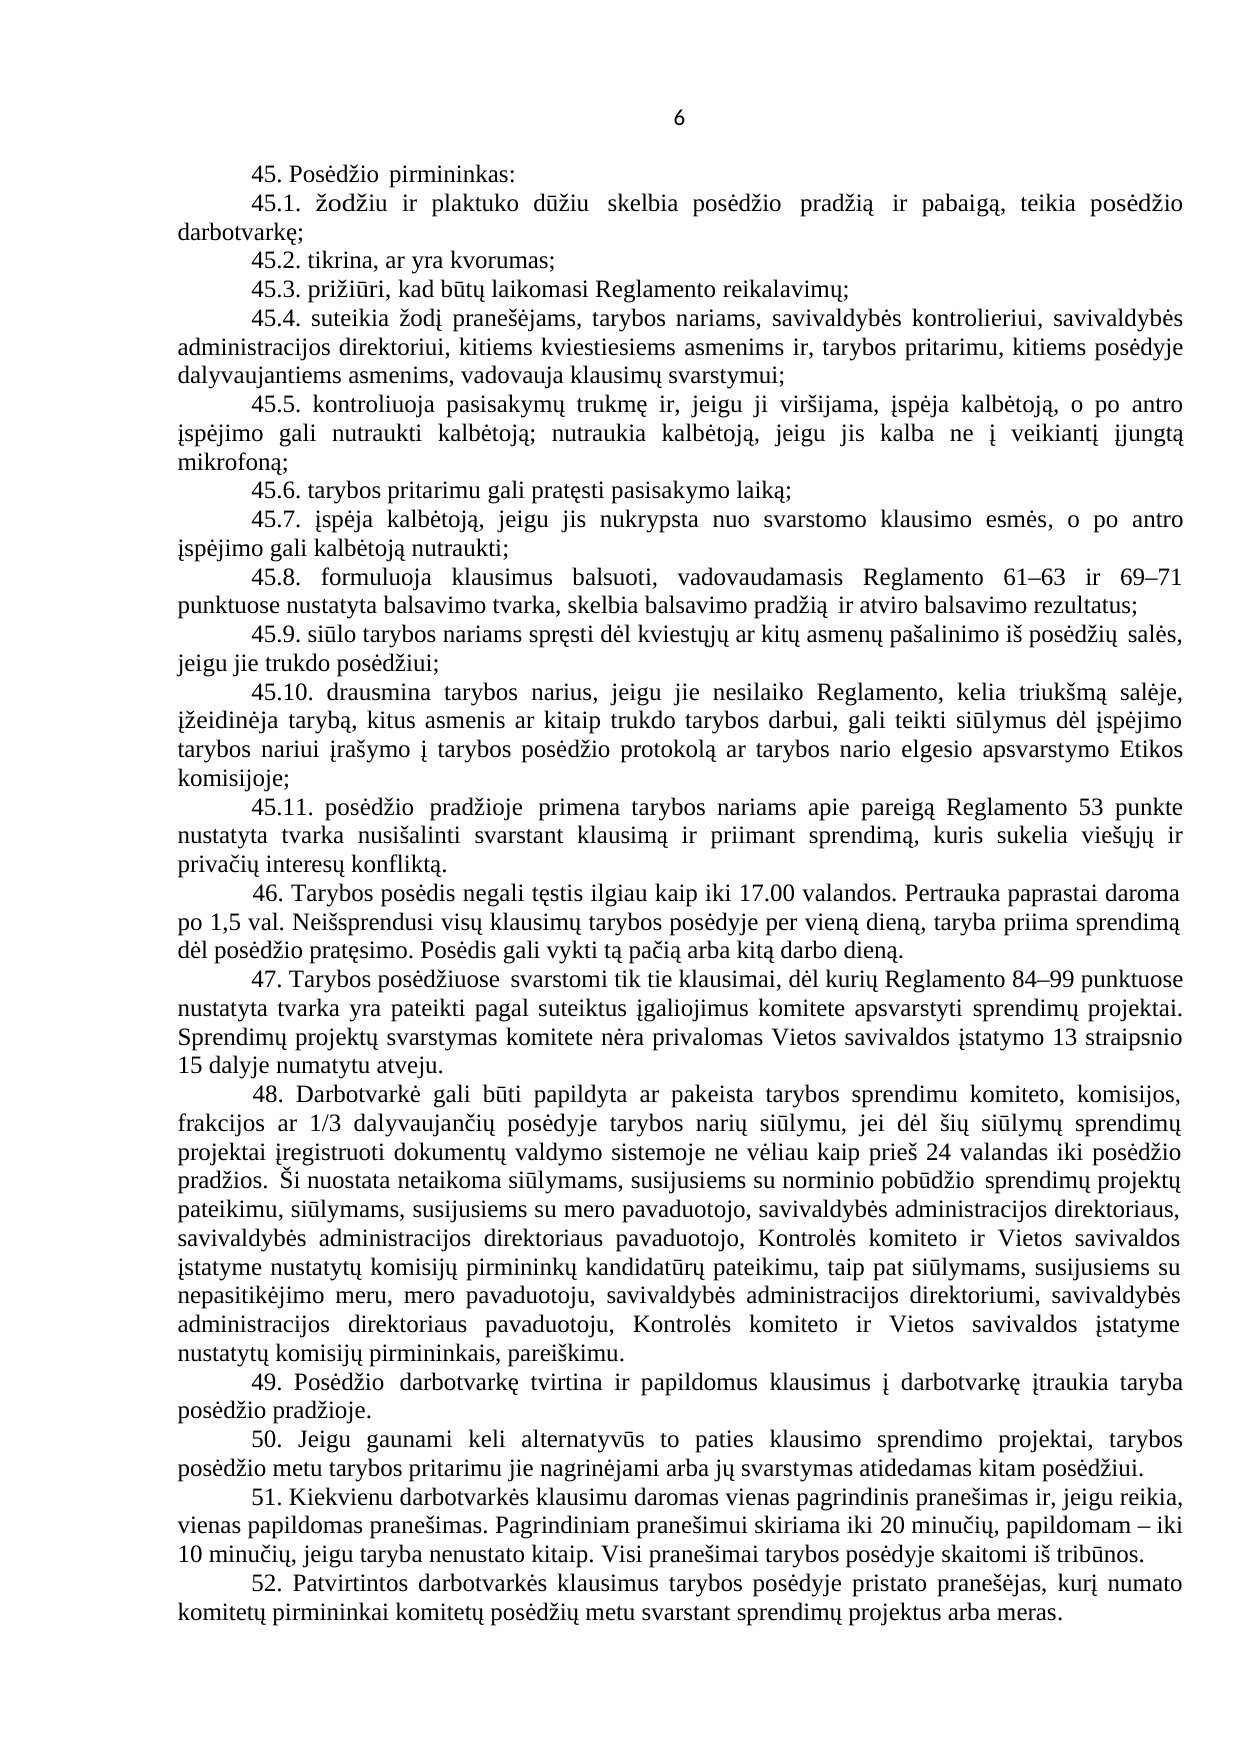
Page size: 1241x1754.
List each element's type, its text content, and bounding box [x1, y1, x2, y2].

text 50. Jeigu gaunami keli alternatyvūs to paties klausimo sprendimo projektai, tarybos posėdžio metu tarybos pritarimu jie nagrinėjami arba jų svarstymas atidedamas kitam posėdžiui. [177, 1424, 1183, 1482]
text 45. Posėdžio pirmininkas: [177, 159, 1183, 188]
text 45.9. siūlo tarybos nariams spręsti dėl kviestųjų ar kitų asmenų pašalinimo iš posėdžių salės, jeigu jie trukdo posėdžiui; [177, 619, 1183, 677]
text 45.5. kontroliuoja pasisakymų trukmę ir, jeigu ji viršijama, įspėja kalbėtoją, o po antro įspėjimo gali nutraukti kalbėtoją; nutraukia kalbėtoją, jeigu jis kalba ne į veikiantį įjungtą mikrofoną; [177, 389, 1183, 476]
text 45.6. tarybos pritarimu gali pratęsti pasisakymo laiką; [177, 476, 1183, 504]
text 45.2. tikrina, ar yra kvorumas; [177, 246, 1183, 274]
text 45.7. įspėja kalbėtoją, jeigu jis nukrypsta nuo svarstomo klausimo esmės, o po antro įspėjimo gali kalbėtoją nutraukti; [177, 504, 1183, 562]
text 51. Kiekvienu darbotvarkės klausimu daromas vienas pagrindinis pranešimas ir, jeigu reikia, vienas papildomas pranešimas. Pagrindiniam pranešimui skiriama iki 20 minučių, papildomam – iki 10 minučių, jeigu taryba nenustato kitaip. Visi pranešimai tarybos posėdyje skaitomi iš tribūnos. [177, 1482, 1183, 1568]
text 45.8. formuluoja klausimus balsuoti, vadovaudamasis Reglamento 61–63 ir 69–71 punktuose nustatyta balsavimo tvarka, skelbia balsavimo pradžią ir atviro balsavimo rezultatus; [177, 562, 1183, 619]
text 46. Tarybos posėdis negali tęstis ilgiau kaip iki 17.00 valandos. Pertrauka paprastai daroma po 1,5 val. Neišsprendusi visų klausimų tarybos posėdyje per vieną dieną, taryba priima sprendimą dėl posėdžio pratęsimo. Posėdis gali vykti tą pačią arba kitą darbo dieną. [177, 878, 1181, 964]
text 45.11. posėdžio pradžioje primena tarybos nariams apie pareigą Reglamento 53 punkte nustatyta tvarka nusišalinti svarstant klausimą ir priimant sprendimą, kuris sukelia viešųjų ir privačių interesų konfliktą. [177, 792, 1183, 878]
text 45.4. suteikia žodį pranešėjams, tarybos nariams, savivaldybės kontrolieriui, savivaldybės administracijos direktoriui, kitiems kviestiesiems asmenims ir, tarybos pritarimu, kitiems posėdyje dalyvaujantiems asmenims, vadovauja klausimų svarstymui; [177, 303, 1183, 389]
text 48. Darbotvarkė gali būti papildyta ar pakeista tarybos sprendimu komiteto, komisijos, frakcijos ar 1/3 dalyvaujančių posėdyje tarybos narių siūlymu, jei dėl šių siūlymų sprendimų projektai įregistruoti dokumentų valdymo sistemoje ne vėliau kaip prieš 24 valandas iki posėdžio pradžios. Ši nuostata netaikoma siūlymams, susijusiems su norminio pobūdžio sprendimų projektų pateikimu, siūlymams, susijusiems su mero pavaduotojo, savivaldybės administracijos direktoriaus, savivaldybės administracijos direktoriaus pavaduotojo, Kontrolės komiteto ir Vietos savivaldos įstatyme nustatytų komisijų pirmininkų kandidatūrų pateikimu, taip pat siūlymams, susijusiems su nepasitikėjimo meru, mero pavaduotoju, savivaldybės administracijos direktoriumi, savivaldybės administracijos direktoriaus pavaduotoju, Kontrolės komiteto ir Vietos savivaldos įstatyme nustatytų komisijų pirmininkais, pareiškimu. [177, 1079, 1181, 1367]
text 49. Posėdžio darbotvarkę tvirtina ir papildomus klausimus į darbotvarkę įtraukia taryba posėdžio pradžioje. [177, 1367, 1183, 1424]
text 52. Patvirtintos darbotvarkės klausimus tarybos posėdyje pristato pranešėjas, kurį numato komitetų pirmininkai komitetų posėdžių metu svarstant sprendimų projektus arba meras. [177, 1568, 1183, 1626]
text 45.1. žodžiu ir plaktuko dūžiu skelbia posėdžio pradžią ir pabaigą, teikia posėdžio darbotvarkę; [177, 188, 1183, 246]
text 45.10. drausmina tarybos narius, jeigu jie nesilaiko Reglamento, kelia triukšmą salėje, įžeidinėja tarybą, kitus asmenis ar kitaip trukdo tarybos darbui, gali teikti siūlymus dėl įspėjimo tarybos nariui įrašymo į tarybos posėdžio protokolą ar tarybos nario elgesio apsvarstymo Etikos komisijoje; [177, 677, 1183, 792]
text 45.3. prižiūri, kad būtų laikomasi Reglamento reikalavimų; [177, 274, 1183, 303]
text 47. Tarybos posėdžiuose svarstomi tik tie klausimai, dėl kurių Reglamento 84–99 punktuose nustatyta tvarka yra pateikti pagal suteiktus įgaliojimus komitete apsvarstyti sprendimų projektai. Sprendimų projektų svarstymas komitete nėra privalomas Vietos savivaldos įstatymo 13 straipsnio 15 dalyje numatytu atveju. [177, 964, 1183, 1079]
